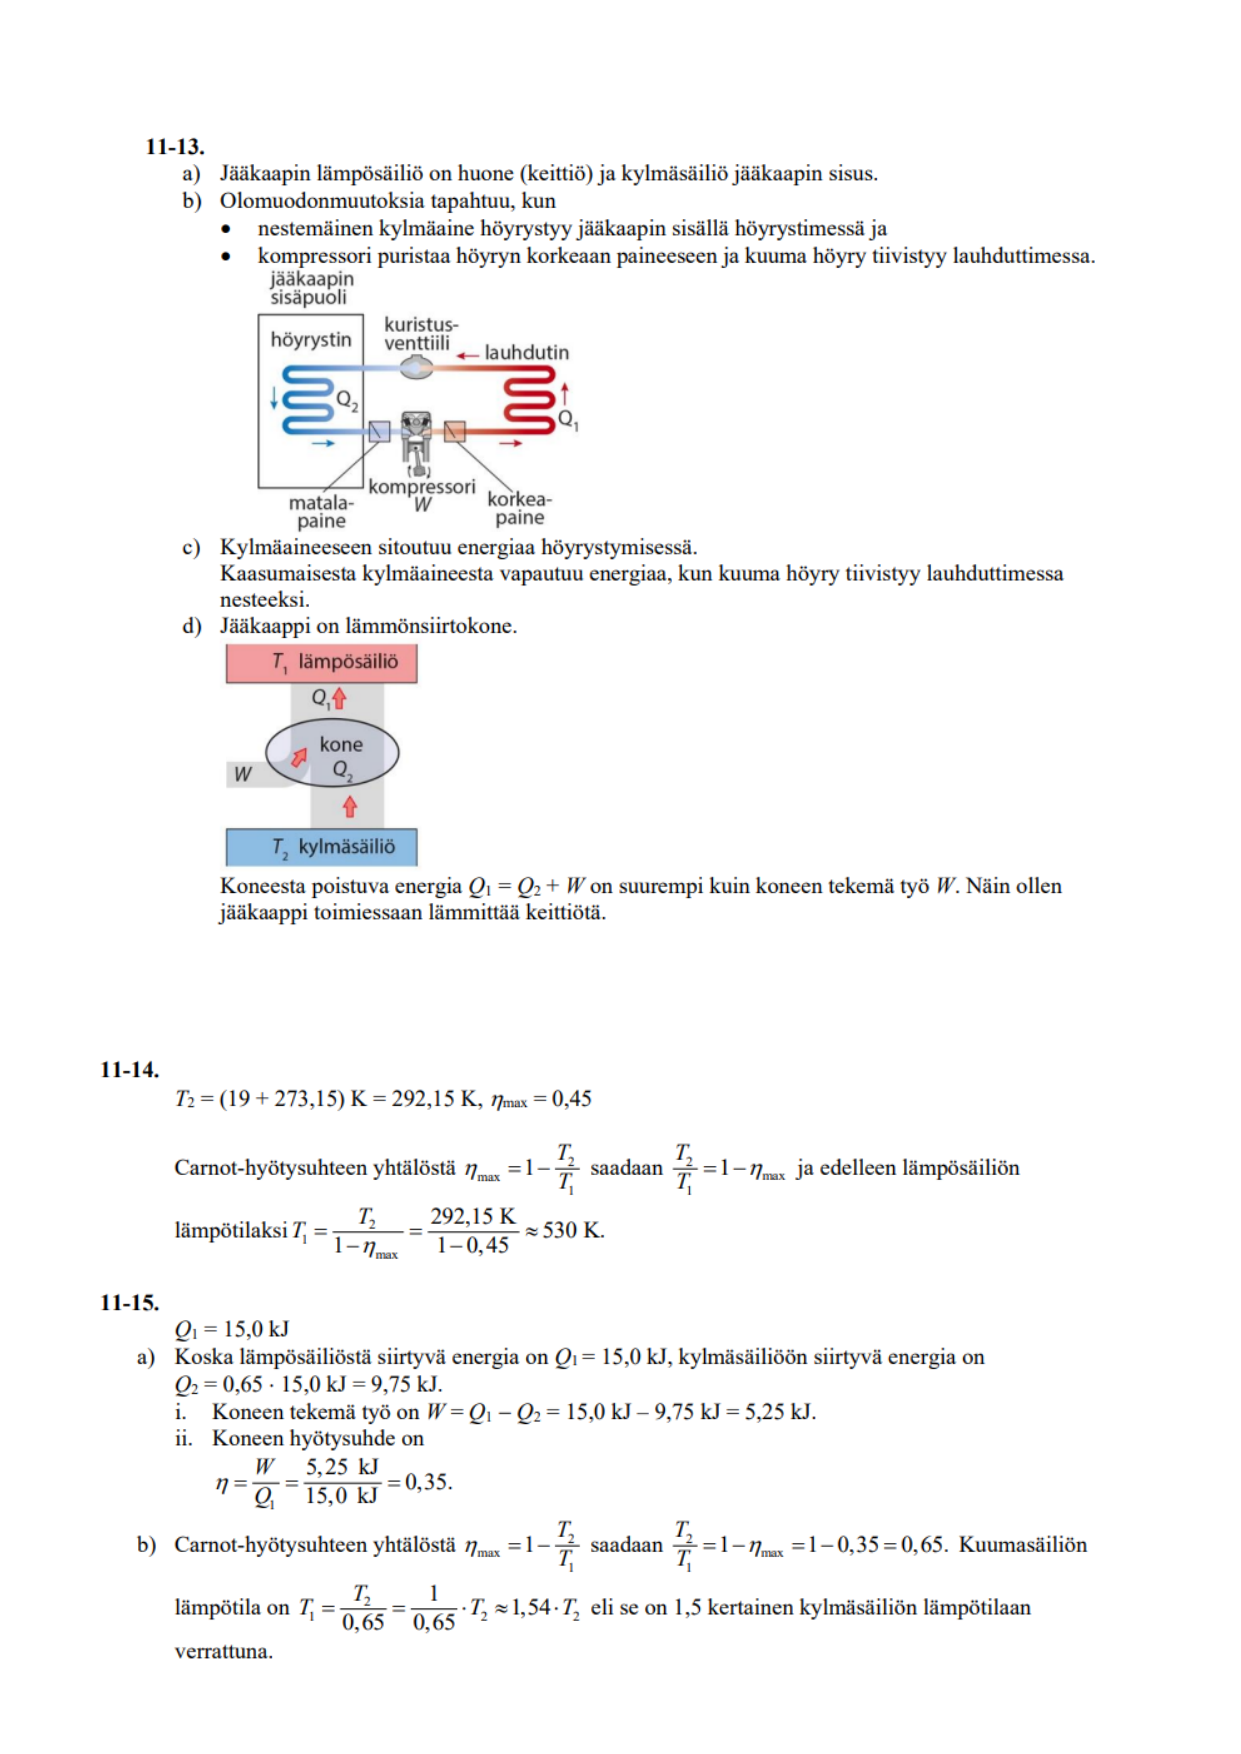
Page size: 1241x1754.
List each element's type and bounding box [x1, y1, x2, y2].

picture [97, 1051, 1102, 1666]
picture [140, 118, 1100, 952]
